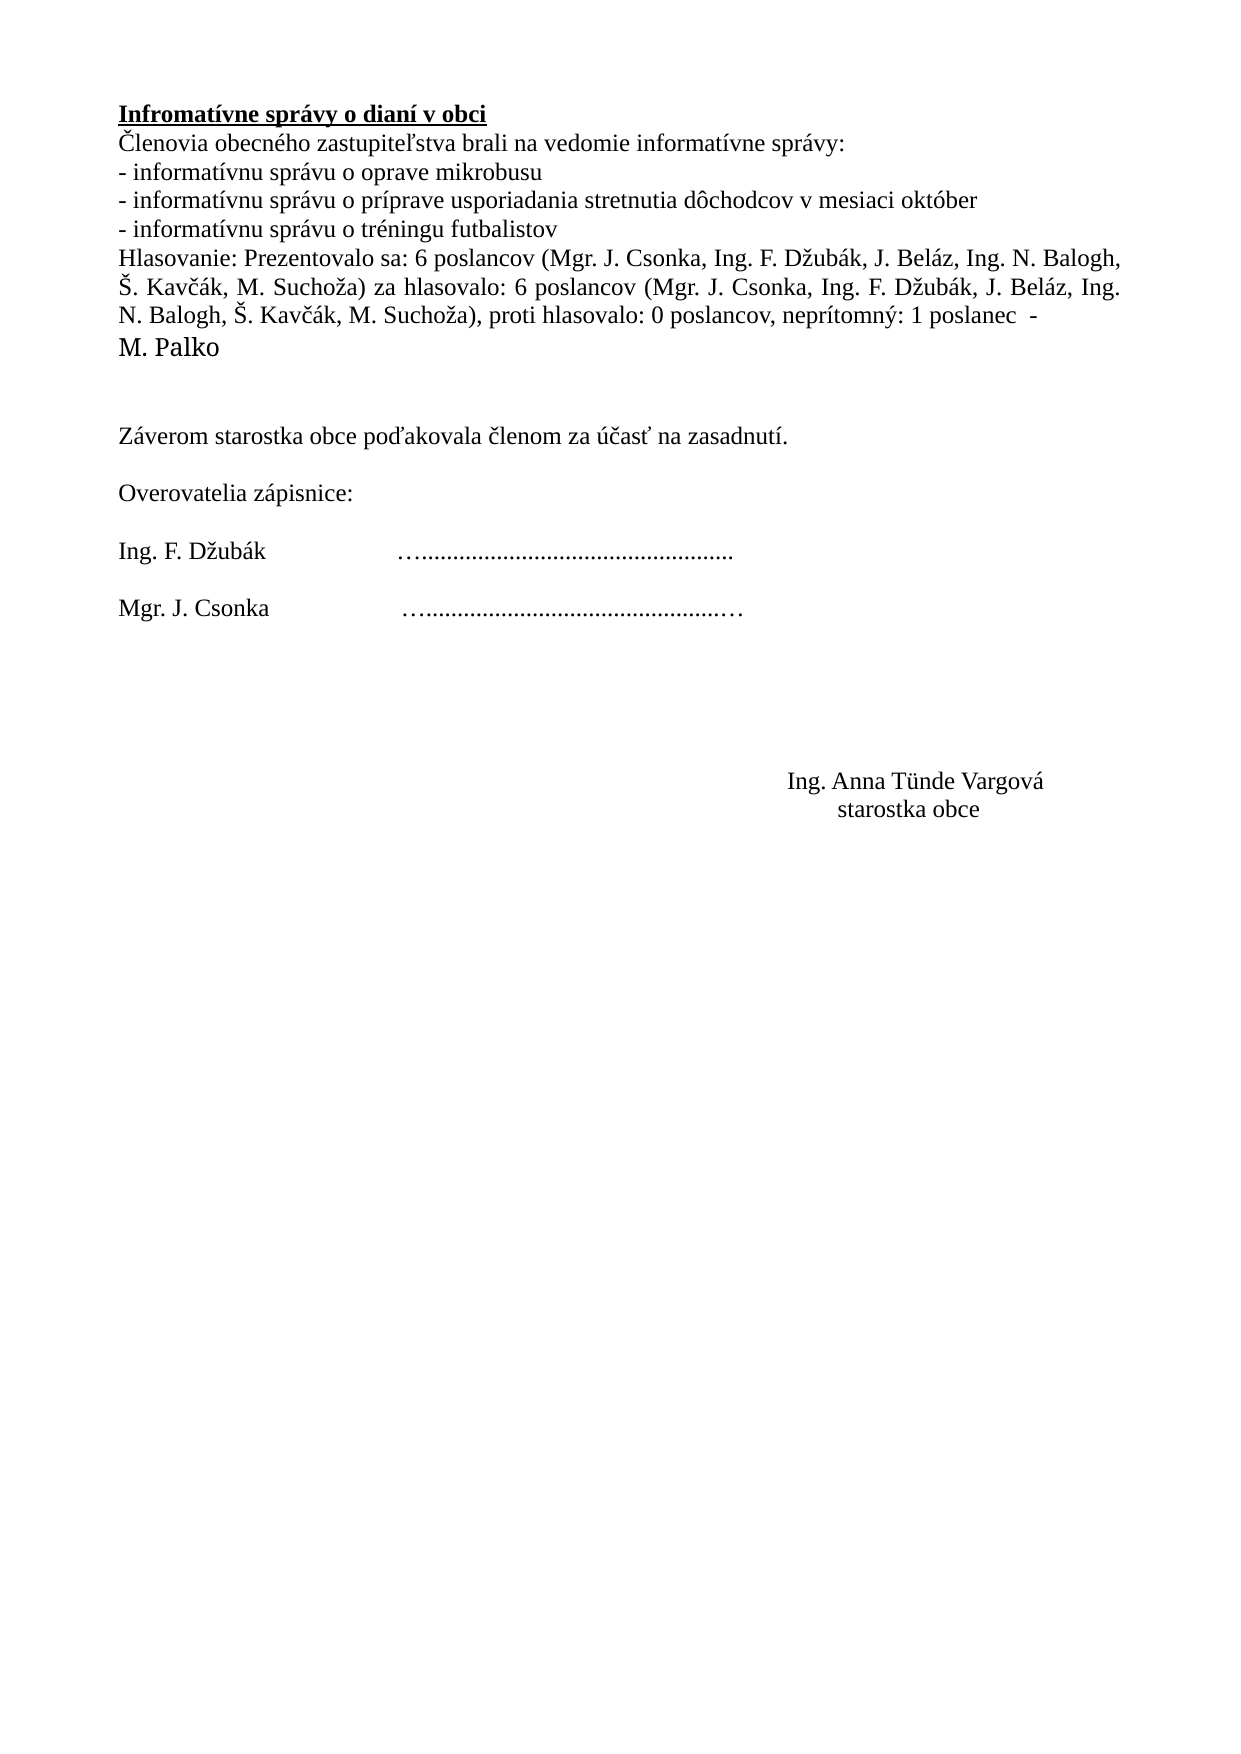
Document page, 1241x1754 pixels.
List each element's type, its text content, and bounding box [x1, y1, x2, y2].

text Členovia obecného zastupiteľstva brali na vedomie informatívne správy: [118, 128, 1122, 157]
text Mgr. J. Csonka …...............................................… [118, 593, 1122, 622]
text starostka obce [644, 794, 1122, 823]
text Hlasovanie: Prezentovalo sa: 6 poslancov (Mgr. J. Csonka, Ing. F. Džubák, J. Beláz, Ing. N. Balogh, Š. Kavčák, M. Suchoža) za hlasovalo: 6 poslancov (Mgr. J. Csonka, Ing. F. Džubák, J. Beláz, Ing. N. Balogh, Š. Kavčák, M. Suchoža), proti hlasovalo: 0 poslancov, neprítomný: 1 poslanec - [118, 243, 1122, 329]
text Záverom starostka obce poďakovala členom za účasť na zasadnutí. [118, 421, 1122, 449]
text - informatívnu správu o oprave mikrobusu [118, 157, 1122, 185]
text Overovatelia zápisnice: [118, 478, 1122, 507]
text Infromatívne správy o dianí v obci [118, 99, 1122, 128]
text - informatívnu správu o tréningu futbalistov [118, 214, 1122, 243]
text Ing. Anna Tünde Vargová [118, 766, 1122, 794]
text - informatívnu správu o príprave usporiadania stretnutia dôchodcov v mesiaci október [118, 185, 1122, 214]
text Ing. F. Džubák ….................................................. [118, 536, 1122, 564]
text M. Palko [118, 329, 1122, 363]
